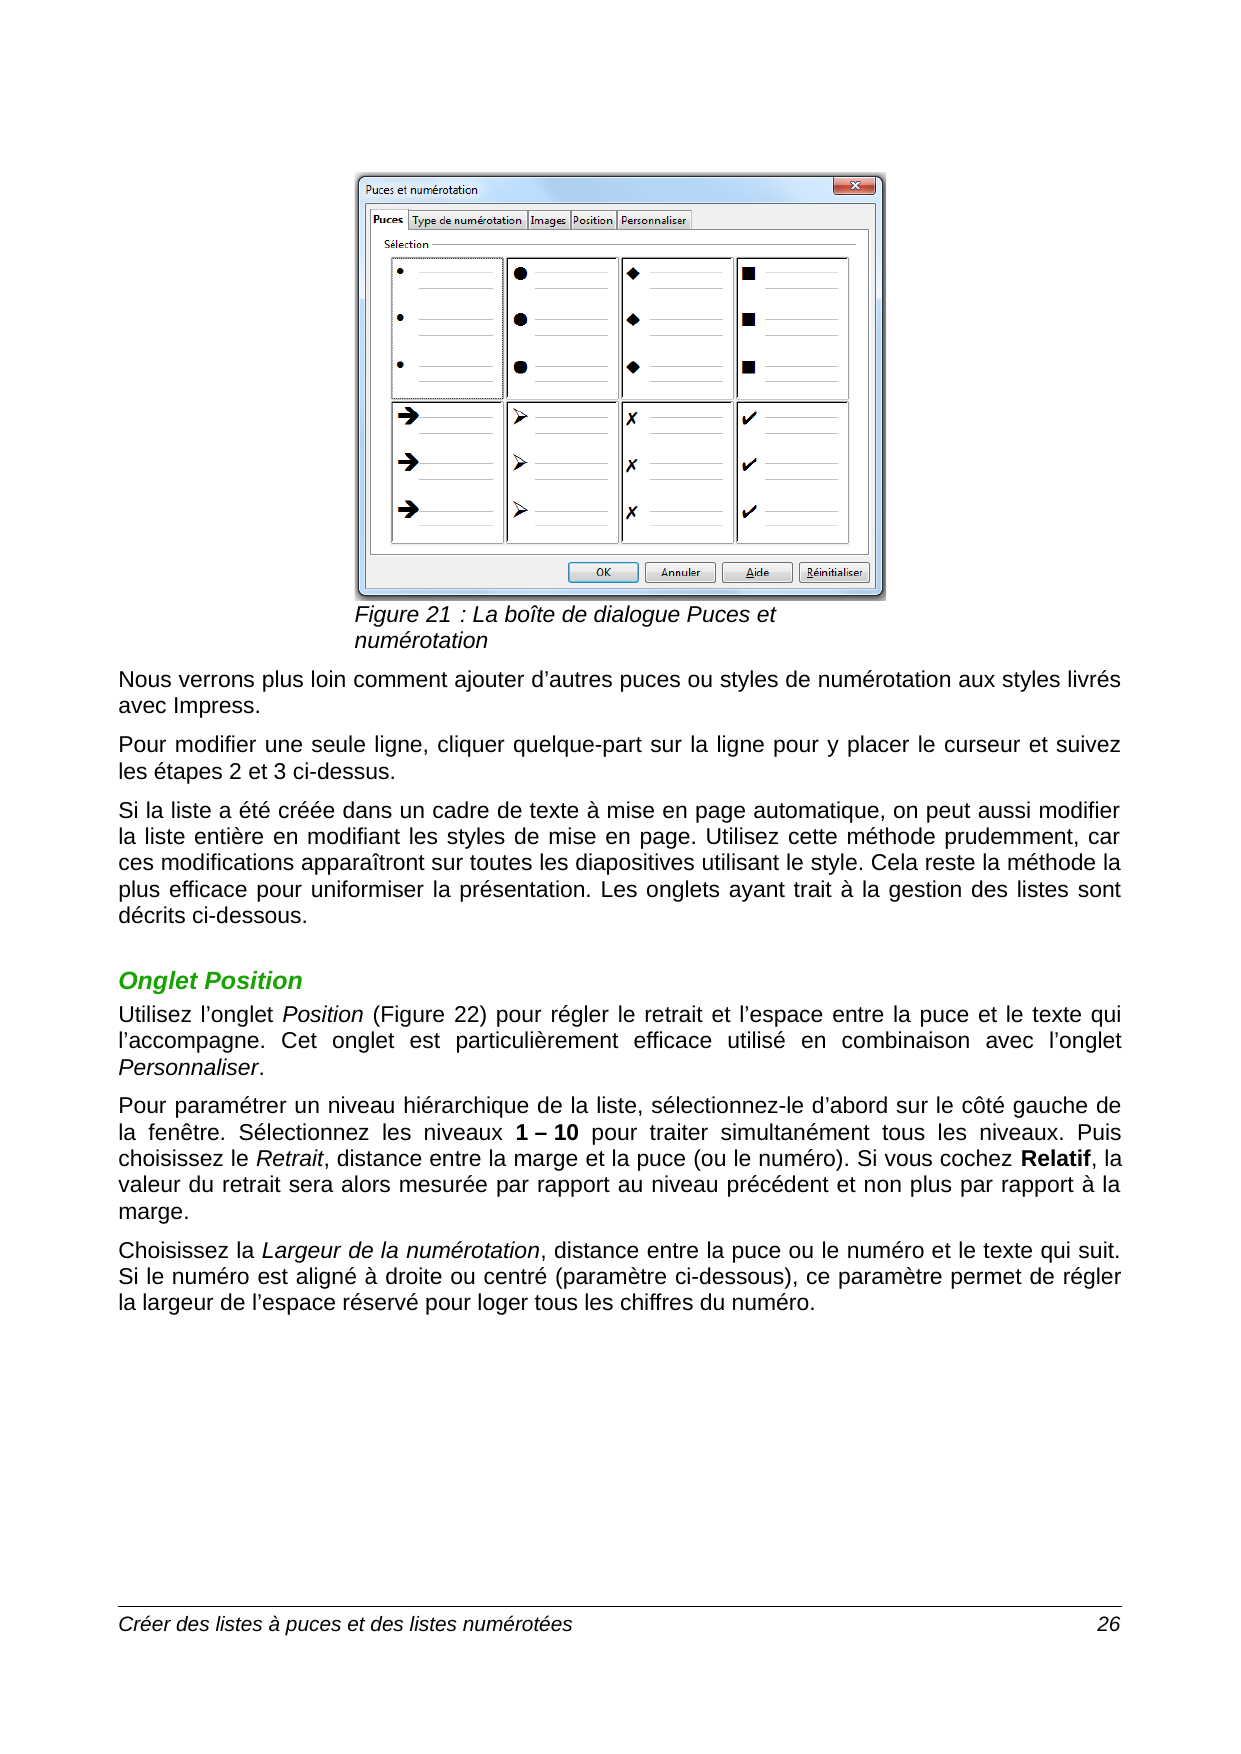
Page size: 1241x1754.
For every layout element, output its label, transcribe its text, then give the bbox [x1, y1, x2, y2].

text Nous verrons plus loin comment ajouter d’autres puces ou styles de numérotation aux styles livrés avec Impress. [118, 666, 1122, 719]
text Choisissez la Largeur de la numérotation, distance entre la puce ou le numéro et le texte qui suit. Si le numéro est aligné à droite ou centré (paramètre ci-dessous), ce paramètre permet de régler la largeur de l’espace réservé pour loger tous les chiffres du numéro. [118, 1237, 1122, 1316]
text Utilisez l’onglet Position (Figure 22) pour régler le retrait et l’espace entre la puce et le texte qui l’accompagne. Cet onglet est particulièrement efficace utilisé en combinaison avec l’onglet Personnaliser. [118, 1001, 1122, 1080]
text Pour modifier une seule ligne, cliquer quelque-part sur la ligne pour y placer le curseur et suivez les étapes 2 et 3 ci-dessus. [118, 731, 1122, 784]
subtitle Onglet Position [118, 966, 1122, 994]
text Si la liste a été créée dans un cadre de texte à mise en page automatique, on peut aussi modifier la liste entière en modifiant les styles de mise en page. Utilisez cette méthode prudemment, car ces modifications apparaîtront sur toutes les diapositives utilisant le style. Cela reste la méthode la plus efficace pour uniformiser la présentation. Les onglets ayant trait à la gestion des listes sont décrits ci-dessous. [118, 797, 1122, 928]
text Pour paramétrer un niveau hiérarchique de la liste, sélectionnez-le d’abord sur le côté gauche de la fenêtre. Sélectionnez les niveaux 1 – 10 pour traiter simultanément tous les niveaux. Puis choisissez le Retrait, distance entre la marge et la puce (ou le numéro). Si vous cochez Relatif, la valeur du retrait sera alors mesurée par rapport au niveau précédent et non plus par rapport à la marge. [118, 1092, 1122, 1224]
picture [354, 172, 887, 601]
text Figure 21 : La boîte de dialogue Puces et numérotation [354, 601, 886, 654]
